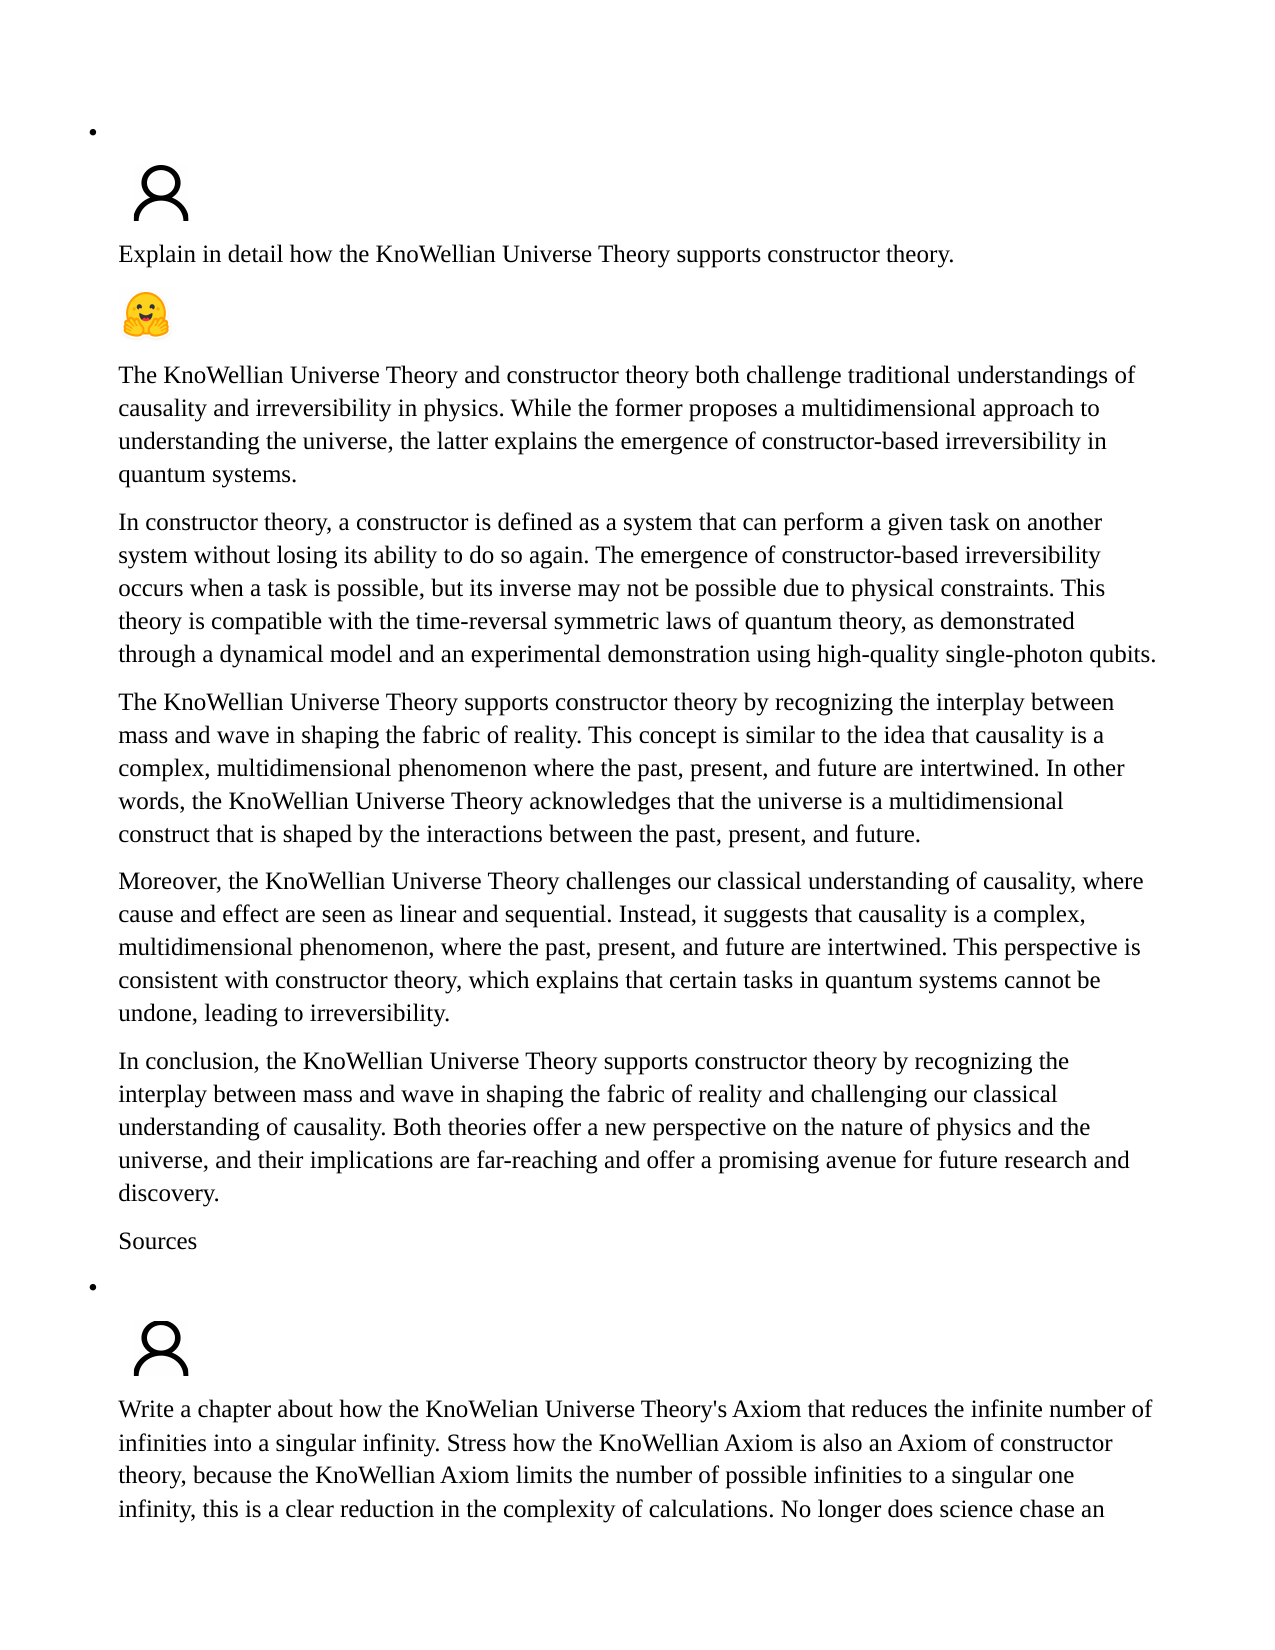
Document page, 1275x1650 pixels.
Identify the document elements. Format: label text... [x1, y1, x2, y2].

text Moreover, the KnoWellian Universe Theory challenges our classical understanding of causality, where cause and effect are seen as linear and sequential. Instead, it suggests that causality is a complex, multidimensional phenomenon, where the past, present, and future are intertwined. This perspective is consistent with constructor theory, which explains that certain tasks in quantum systems cannot be undone, leading to irreversibility. [118, 866, 1157, 1027]
picture [133, 1321, 189, 1376]
text The KnoWellian Universe Theory supports constructor theory by recognizing the interplay between mass and wave in shaping the fabric of reality. This concept is similar to the idea that causality is a complex, multidimensional phenomenon where the past, present, and future are intertwined. In other words, the KnoWellian Universe Theory acknowledges that the universe is a multidimensional construct that is shaped by the interactions between the past, present, and future. [118, 687, 1157, 848]
picture [133, 165, 189, 221]
text In conclusion, the KnoWellian Universe Theory supports constructor theory by recognizing the interplay between mass and wave in shaping the fabric of reality and challenging our classical understanding of causality. Both theories offer a new perspective on the nature of physics and the universe, and their implications are far-reaching and offer a promising avenue for future research and discovery. [118, 1046, 1157, 1207]
picture [118, 286, 173, 342]
text Sources [118, 1226, 1157, 1254]
text In constructor theory, a constructor is defined as a system that can perform a given task on another system without losing its ability to do so again. The emergence of constructor-based irreversibility occurs when a task is possible, but its inverse may not be possible due to physical constraints. This theory is compatible with the time-reversal symmetric laws of quantum theory, as demonstrated through a dynamical model and an experimental demonstration using high-quality single-photon qubits. [118, 507, 1157, 668]
text The KnoWellian Universe Theory and constructor theory both challenge traditional understandings of causality and irreversibility in physics. While the former proposes a multidimensional approach to understanding the universe, the latter explains the emergence of constructor-based irreversibility in quantum systems. [118, 360, 1157, 488]
text Explain in detail how the KnoWellian Universe Theory supports constructor theory. [118, 239, 1157, 268]
text Write a chapter about how the KnoWelian Universe Theory's Axiom that reduces the infinite number of infinities into a singular infinity. Stress how the KnoWellian Axiom is also an Axiom of constructor theory, because the KnoWellian Axiom limits the number of possible infinities to a singular one infinity, this is a clear reduction in the complexity of calculations. No longer does science chase an [118, 1394, 1157, 1522]
